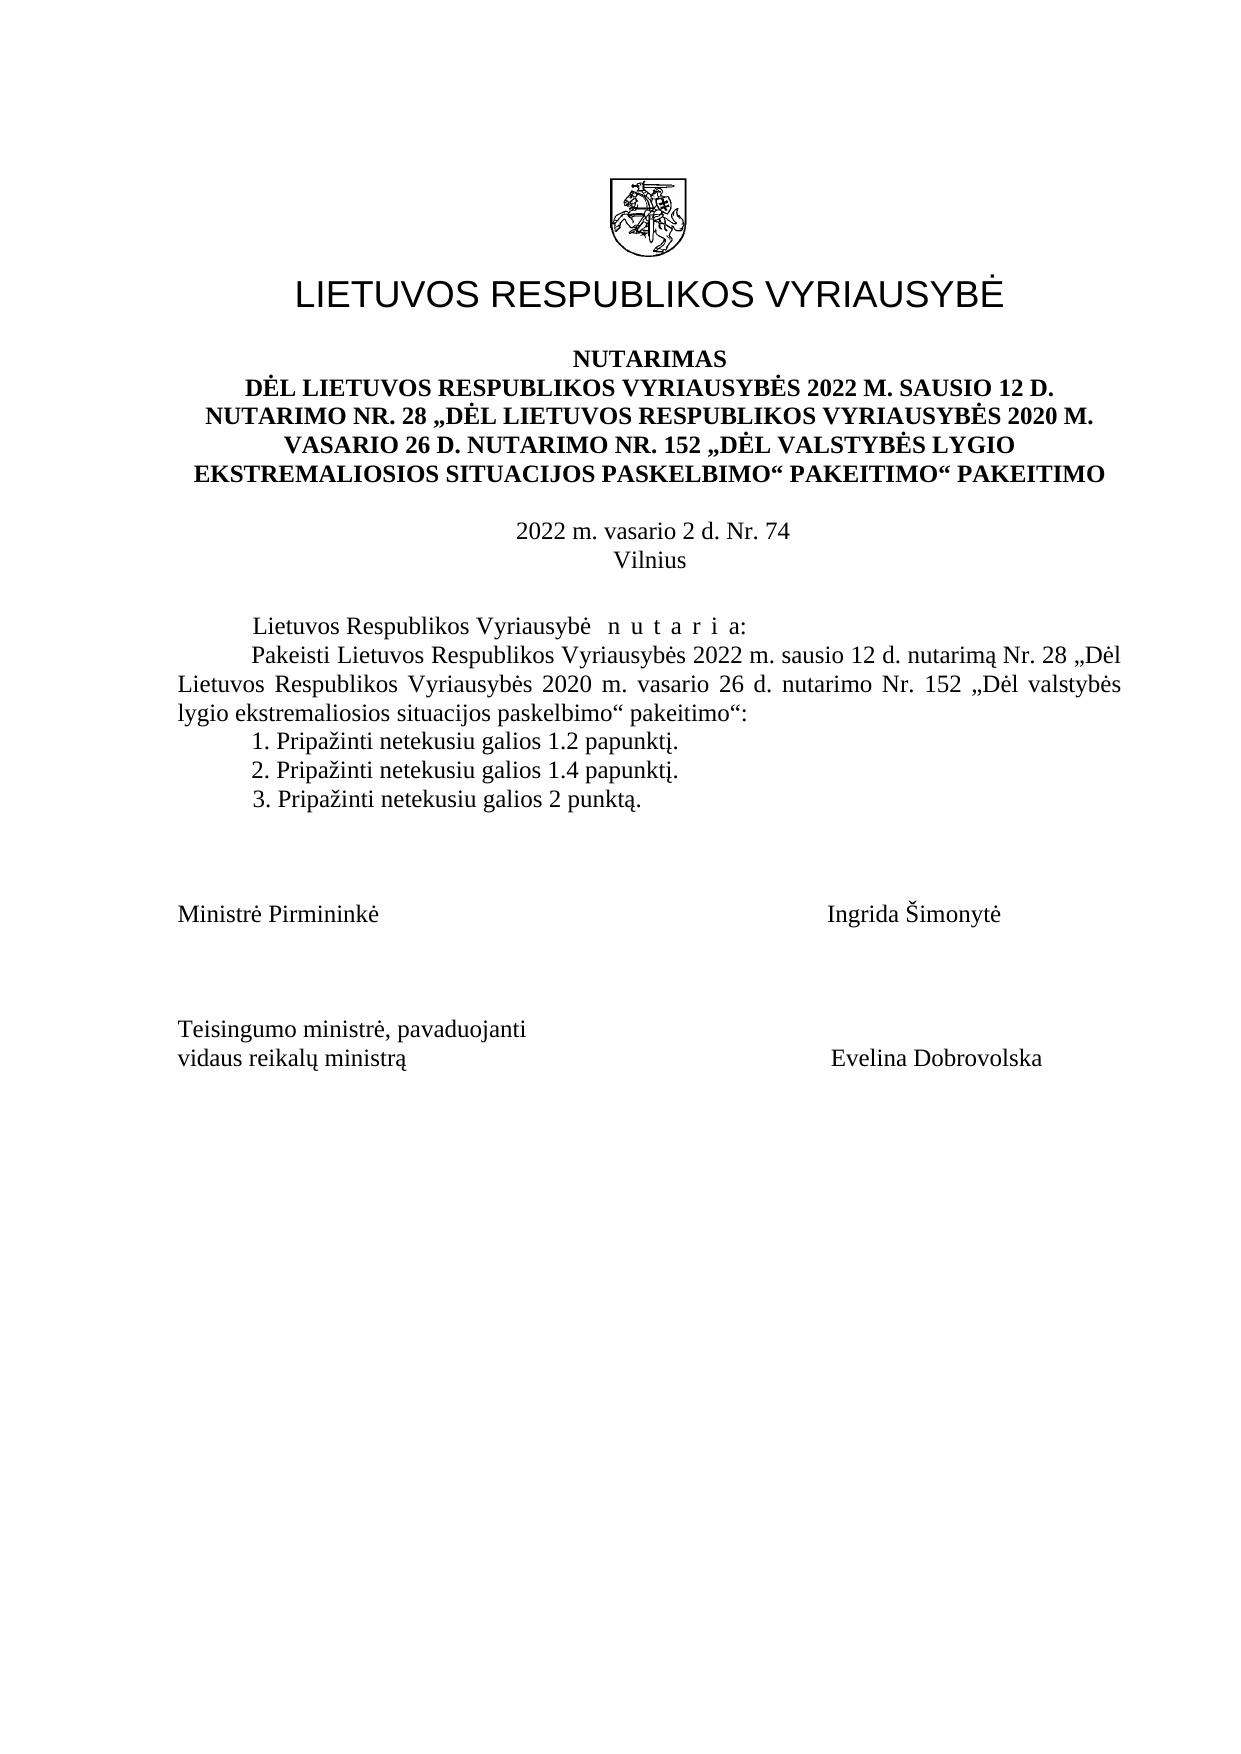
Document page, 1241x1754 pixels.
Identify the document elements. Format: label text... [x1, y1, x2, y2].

text Vilnius [177, 545, 1122, 574]
text 1. Pripažinti netekusiu galios 1.2 papunktį. [177, 726, 1122, 755]
text 2. Pripažinti netekusiu galios 1.4 papunktį. [177, 755, 1122, 784]
text nutarimas [177, 344, 1122, 373]
text Teisingumo ministrė, pavaduojanti [177, 1014, 1122, 1043]
text vidaus reikalų ministrą Evelina Dobrovolska [177, 1043, 1122, 1071]
text Pakeisti Lietuvos Respublikos Vyriausybės 2022 m. sausio 12 d. nutarimą Nr. 28 „Dėl Lietuvos Respublikos Vyriausybės 2020 m. vasario 26 d. nutarimo Nr. 152 „Dėl valstybės lygio ekstremaliosios situacijos paskelbimo“ pakeitimo“: [177, 640, 1122, 726]
text 2022 m. vasario 2 d. Nr. 74 [177, 516, 1122, 545]
text Ministrė Pirmininkė Ingrida Šimonytė [177, 899, 1122, 928]
text Lietuvos Respublikos Vyriausybė nutaria: [177, 603, 1122, 640]
text DĖL LIETUVOS RESPUBLIKOS VYRIAUSYBĖS 2022 M. SAUSIO 12 D. NUTARIMO NR. 28 „DĖL LIETUVOS RESPUBLIKOS VYRIAUSYBĖS 2020 M. VASARIO 26 D. NUTARIMO NR. 152 „DĖL VALSTYBĖS LYGIO EKSTREMALIOSIOS SITUACIJOS PASKELBIMO“ PAKEITIMO“ PAKEITIMO [177, 373, 1122, 488]
text 3. Pripažinti netekusiu galios 2 punktą. [177, 784, 1122, 813]
text Lietuvos Respublikos Vyriausybė [177, 272, 1122, 315]
